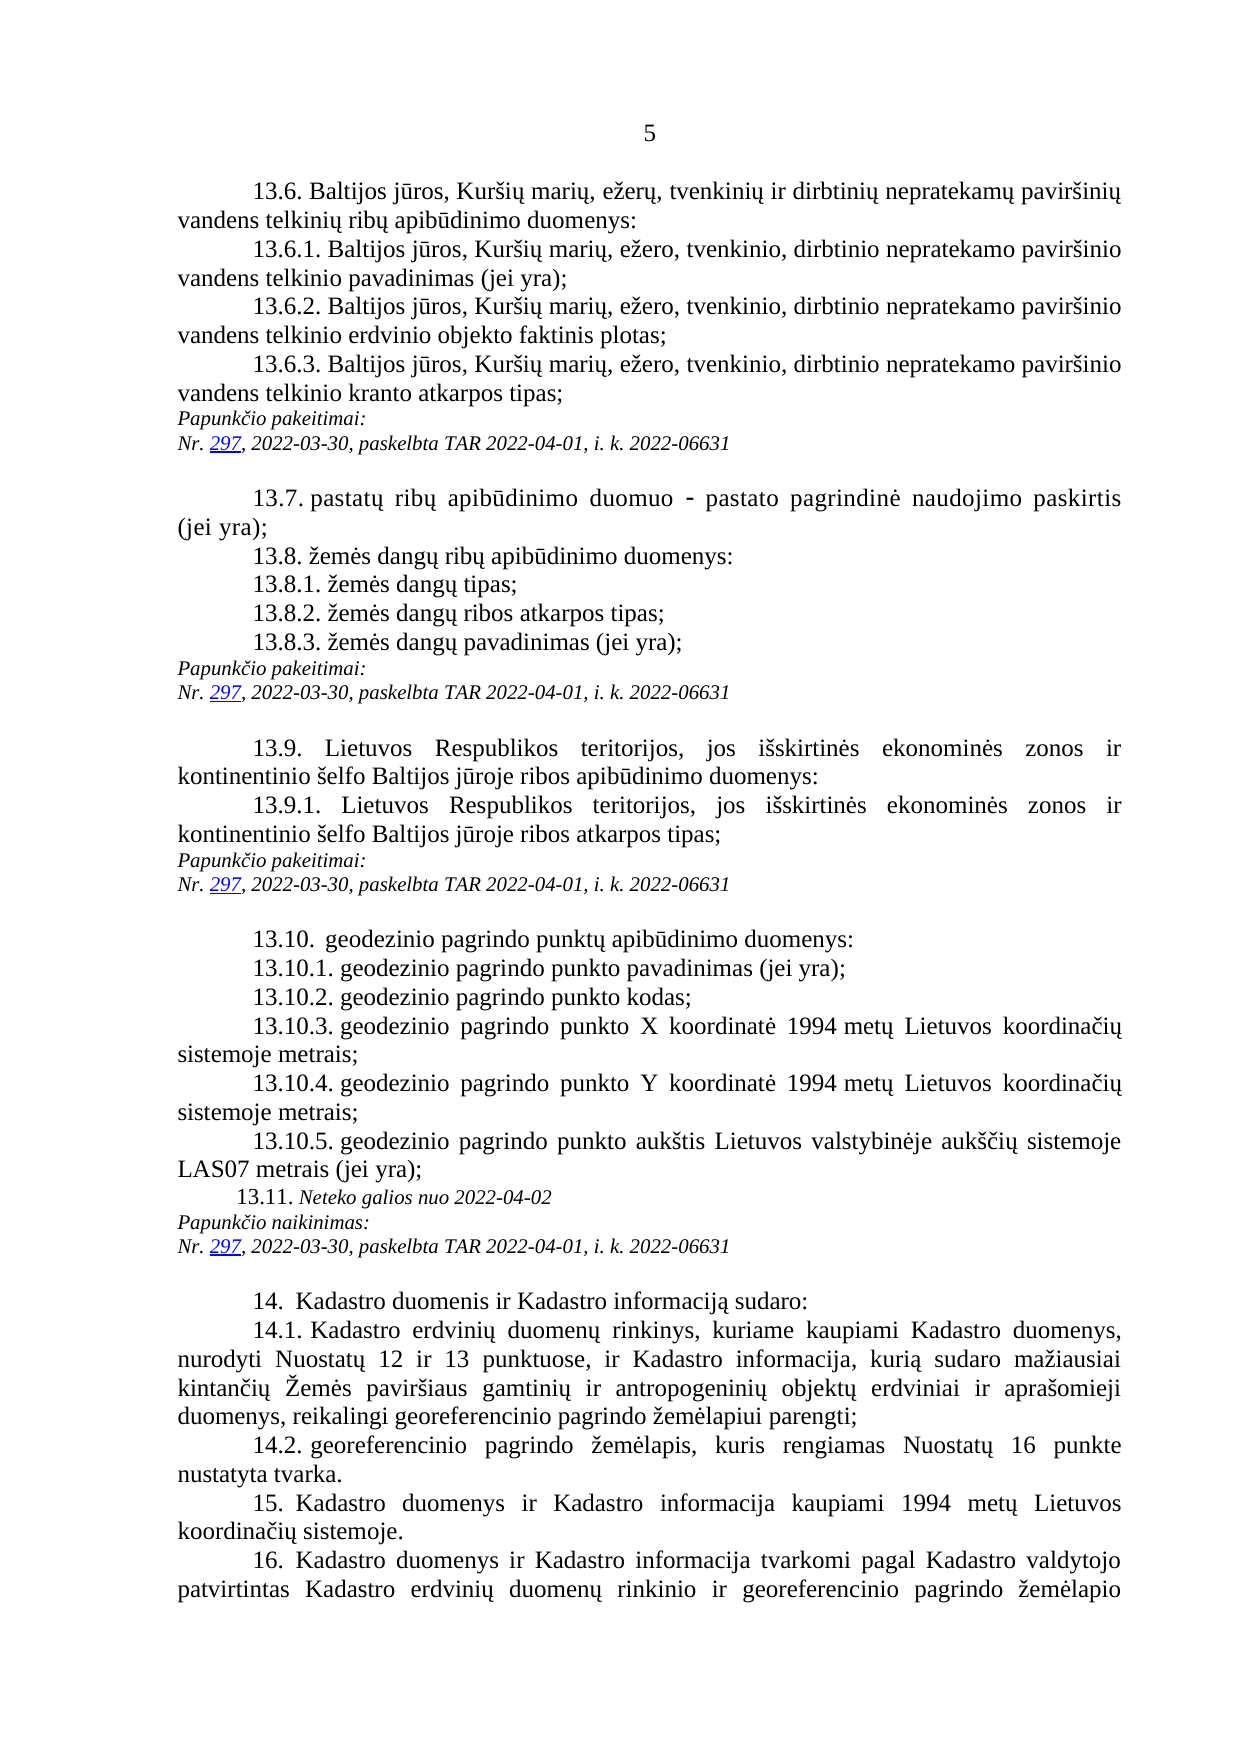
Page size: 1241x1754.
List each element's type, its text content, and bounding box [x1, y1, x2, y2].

text Nr. 297, 2022-03-30, paskelbta TAR 2022-04-01, i. k. 2022-06631 [177, 1234, 1122, 1258]
text 13.8.1. žemės dangų tipas; [177, 569, 1122, 598]
text 13.10.4. geodezinio pagrindo punkto Y koordinatė 1994 metų Lietuvos koordinačių sistemoje metrais; [177, 1068, 1122, 1126]
text 13.11. Neteko galios nuo 2022-04-02 [177, 1183, 1122, 1209]
text 13.10.1. geodezinio pagrindo punkto pavadinimas (jei yra); [177, 953, 1122, 982]
text 13.10.5. geodezinio pagrindo punkto aukštis Lietuvos valstybinėje aukščių sistemoje LAS07 metrais (jei yra); [177, 1126, 1122, 1183]
text Nr. 297, 2022-03-30, paskelbta TAR 2022-04-01, i. k. 2022-06631 [177, 872, 1122, 896]
text 13.8.3. žemės dangų pavadinimas (jei yra); [177, 627, 1122, 656]
text 16. Kadastro duomenys ir Kadastro informacija tvarkomi pagal Kadastro valdytojo patvirtintas Kadastro erdvinių duomenų rinkinio ir georeferencinio pagrindo žemėlapio [177, 1545, 1122, 1603]
text 14.1. Kadastro erdvinių duomenų rinkinys, kuriame kaupiami Kadastro duomenys, nurodyti Nuostatų 12 ir 13 punktuose, ir Kadastro informacija, kurią sudaro mažiausiai kintančių Žemės paviršiaus gamtinių ir antropogeninių objektų erdviniai ir aprašomieji duomenys, reikalingi georeferencinio pagrindo žemėlapiui parengti; [177, 1315, 1122, 1430]
text 13.8. žemės dangų ribų apibūdinimo duomenys: [177, 541, 1122, 569]
text 13.9. Lietuvos Respublikos teritorijos, jos išskirtinės ekonominės zonos ir kontinentinio šelfo Baltijos jūroje ribos apibūdinimo duomenys: [177, 733, 1122, 790]
text 14. Kadastro duomenis ir Kadastro informaciją sudaro: [177, 1286, 1122, 1315]
text 13.6. Baltijos jūros, Kuršių marių, ežerų, tvenkinių ir dirbtinių nepratekamų paviršinių vandens telkinių ribų apibūdinimo duomenys: [177, 176, 1122, 234]
text 13.10.2. geodezinio pagrindo punkto kodas; [177, 982, 1122, 1011]
text 13.6.2. Baltijos jūros, Kuršių marių, ežero, tvenkinio, dirbtinio nepratekamo paviršinio vandens telkinio erdvinio objekto faktinis plotas; [177, 291, 1122, 349]
text Nr. 297, 2022-03-30, paskelbta TAR 2022-04-01, i. k. 2022-06631 [177, 430, 1122, 454]
text 15. Kadastro duomenys ir Kadastro informacija kaupiami 1994 metų Lietuvos koordinačių sistemoje. [177, 1488, 1122, 1545]
text Nr. 297, 2022-03-30, paskelbta TAR 2022-04-01, i. k. 2022-06631 [177, 680, 1122, 704]
text 13.10.3. geodezinio pagrindo punkto X koordinatė 1994 metų Lietuvos koordinačių sistemoje metrais; [177, 1011, 1122, 1068]
text Papunkčio pakeitimai: [177, 656, 1122, 680]
text 13.6.3. Baltijos jūros, Kuršių marių, ežero, tvenkinio, dirbtinio nepratekamo paviršinio vandens telkinio kranto atkarpos tipas; [177, 349, 1122, 406]
text 13.9.1. Lietuvos Respublikos teritorijos, jos išskirtinės ekonominės zonos ir kontinentinio šelfo Baltijos jūroje ribos atkarpos tipas; [177, 790, 1122, 848]
text Papunkčio pakeitimai: [177, 406, 1122, 430]
text 13.7. pastatų ribų apibūdinimo duomuo  pastato pagrindinė naudojimo paskirtis (jei yra); [177, 483, 1122, 541]
text 13.8.2. žemės dangų ribos atkarpos tipas; [177, 598, 1122, 627]
text 13.6.1. Baltijos jūros, Kuršių marių, ežero, tvenkinio, dirbtinio nepratekamo paviršinio vandens telkinio pavadinimas (jei yra); [177, 234, 1122, 291]
text 13.10. geodezinio pagrindo punktų apibūdinimo duomenys: [177, 924, 1122, 953]
text Papunkčio naikinimas: [177, 1209, 1122, 1234]
text 14.2. georeferencinio pagrindo žemėlapis, kuris rengiamas Nuostatų 16 punkte nustatyta tvarka. [177, 1430, 1122, 1488]
text Papunkčio pakeitimai: [177, 848, 1122, 872]
